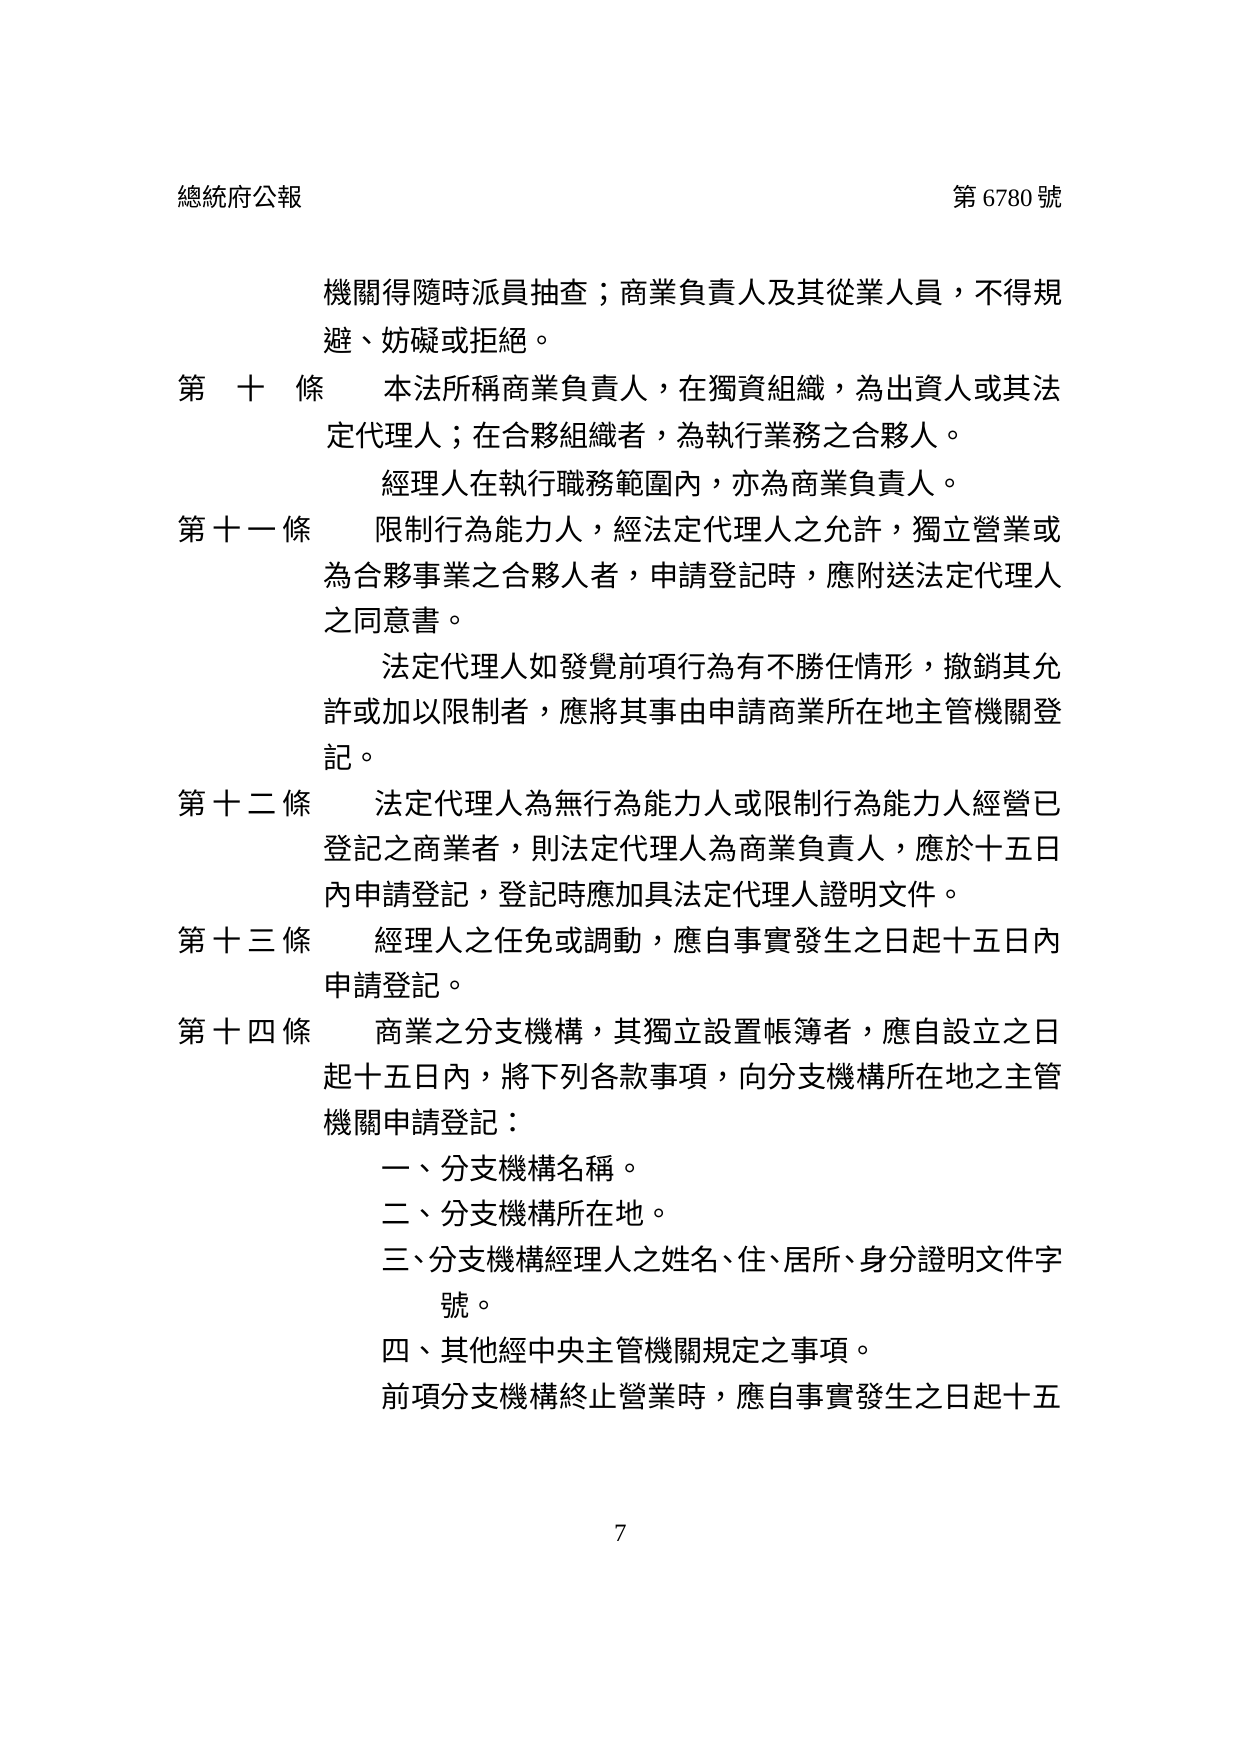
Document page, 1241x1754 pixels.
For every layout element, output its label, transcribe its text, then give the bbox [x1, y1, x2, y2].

text 第十一條 限制行為能力人，經法定代理人之允許，獨立營業或為合夥事業之合夥人者，申請登記時，應附送法定代理人之同意書。 [177, 504, 1063, 641]
text 二、分支機構所在地。 [381, 1188, 1063, 1234]
text 前項分支機構終止營業時，應自事實發生之日起十五 [323, 1371, 1063, 1416]
text 三、分支機構經理人之姓名、住、居所、身分證明文件字號。 [381, 1234, 1063, 1325]
text 第十三條 經理人之任免或調動，應自事實發生之日起十五日內申請登記。 [177, 914, 1063, 1006]
text 機關得隨時派員抽查；商業負責人及其從業人員，不得規避、妨礙或拒絕。 [323, 266, 1063, 361]
text 第 十 條 本法所稱商業負責人，在獨資組織，為出資人或其法定代理人；在合夥組織者，為執行業務之合夥人。 [177, 361, 1063, 456]
text 法定代理人如發覺前項行為有不勝任情形，撤銷其允許或加以限制者，應將其事由申請商業所在地主管機關登記。 [323, 641, 1063, 778]
text 第十二條 法定代理人為無行為能力人或限制行為能力人經營已登記之商業者，則法定代理人為商業負責人，應於十五日內申請登記，登記時應加具法定代理人證明文件。 [177, 778, 1063, 914]
text 第十四條 商業之分支機構，其獨立設置帳簿者，應自設立之日起十五日內，將下列各款事項，向分支機構所在地之主管機關申請登記： [177, 1006, 1063, 1143]
text 一、分支機構名稱。 [381, 1143, 1063, 1188]
text 四、其他經中央主管機關規定之事項。 [381, 1325, 1063, 1371]
text 經理人在執行職務範圍內，亦為商業負責人。 [323, 456, 1063, 504]
